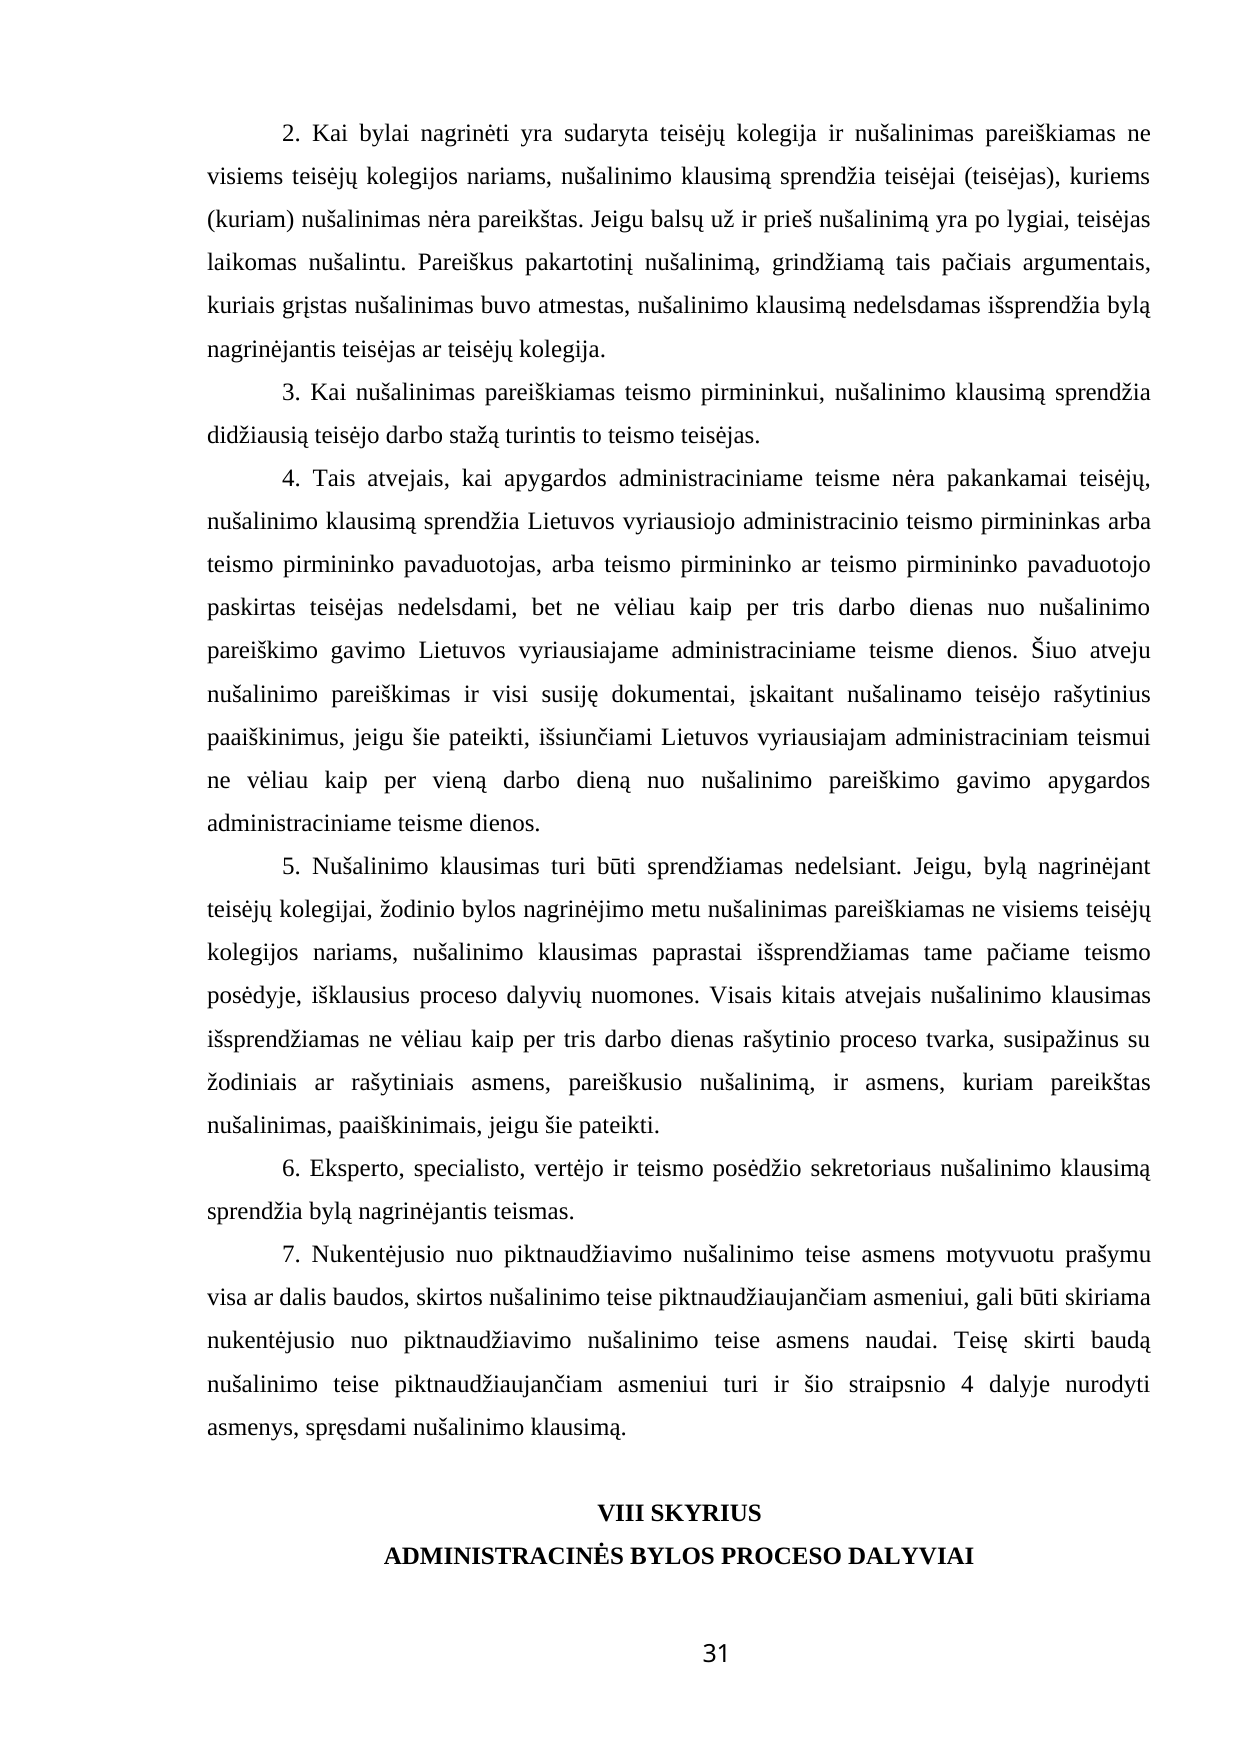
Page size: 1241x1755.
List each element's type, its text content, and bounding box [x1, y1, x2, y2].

text 5. Nušalinimo klausimas turi būti sprendžiamas nedelsiant. Jeigu, bylą nagrinėjant teisėjų kolegijai, žodinio bylos nagrinėjimo metu nušalinimas pareiškiamas ne visiems teisėjų kolegijos nariams, nušalinimo klausimas paprastai išsprendžiamas tame pačiame teismo posėdyje, išklausius proceso dalyvių nuomones. Visais kitais atvejais nušalinimo klausimas išsprendžiamas ne vėliau kaip per tris darbo dienas rašytinio proceso tvarka, susipažinus su žodiniais ar rašytiniais asmens, pareiškusio nušalinimą, ir asmens, kuriam pareikštas nušalinimas, paaiškinimais, jeigu šie pateikti. [207, 851, 1152, 1139]
text 4. Tais atvejais, kai apygardos administraciniame teisme nėra pakankamai teisėjų, nušalinimo klausimą sprendžia Lietuvos vyriausiojo administracinio teismo pirmininkas arba teismo pirmininko pavaduotojas, arba teismo pirmininko ar teismo pirmininko pavaduotojo paskirtas teisėjas nedelsdami, bet ne vėliau kaip per tris darbo dienas nuo nušalinimo pareiškimo gavimo Lietuvos vyriausiajame administraciniame teisme dienos. Šiuo atveju nušalinimo pareiškimas ir visi susiję dokumentai, įskaitant nušalinamo teisėjo rašytinius paaiškinimus, jeigu šie pateikti, išsiunčiami Lietuvos vyriausiajam administraciniam teismui ne vėliau kaip per vieną darbo dieną nuo nušalinimo pareiškimo gavimo apygardos administraciniame teisme dienos. [207, 463, 1152, 837]
text 3. Kai nušalinimas pareiškiamas teismo pirmininkui, nušalinimo klausimą sprendžia didžiausią teisėjo darbo stažą turintis to teismo teisėjas. [207, 377, 1152, 449]
text ADMINISTRACINĖS BYLOS PROCESO DALYVIAI [207, 1541, 1152, 1570]
text 2. Kai bylai nagrinėti yra sudaryta teisėjų kolegija ir nušalinimas pareiškiamas ne visiems teisėjų kolegijos nariams, nušalinimo klausimą sprendžia teisėjai (teisėjas), kuriems (kuriam) nušalinimas nėra pareikštas. Jeigu balsų už ir prieš nušalinimą yra po lygiai, teisėjas laikomas nušalintu. Pareiškus pakartotinį nušalinimą, grindžiamą tais pačiais argumentais, kuriais grįstas nušalinimas buvo atmestas, nušalinimo klausimą nedelsdamas išsprendžia bylą nagrinėjantis teisėjas ar teisėjų kolegija. [207, 118, 1152, 362]
text 7. Nukentėjusio nuo piktnaudžiavimo nušalinimo teise asmens motyvuotu prašymu visa ar dalis baudos, skirtos nušalinimo teise piktnaudžiaujančiam asmeniui, gali būti skiriama nukentėjusio nuo piktnaudžiavimo nušalinimo teise asmens naudai. Teisę skirti baudą nušalinimo teise piktnaudžiaujančiam asmeniui turi ir šio straipsnio 4 dalyje nurodyti asmenys, spręsdami nušalinimo klausimą. [207, 1239, 1152, 1441]
text 6. Eksperto, specialisto, vertėjo ir teismo posėdžio sekretoriaus nušalinimo klausimą sprendžia bylą nagrinėjantis teismas. [207, 1153, 1152, 1225]
text VIII SKYRIUS [207, 1498, 1152, 1527]
